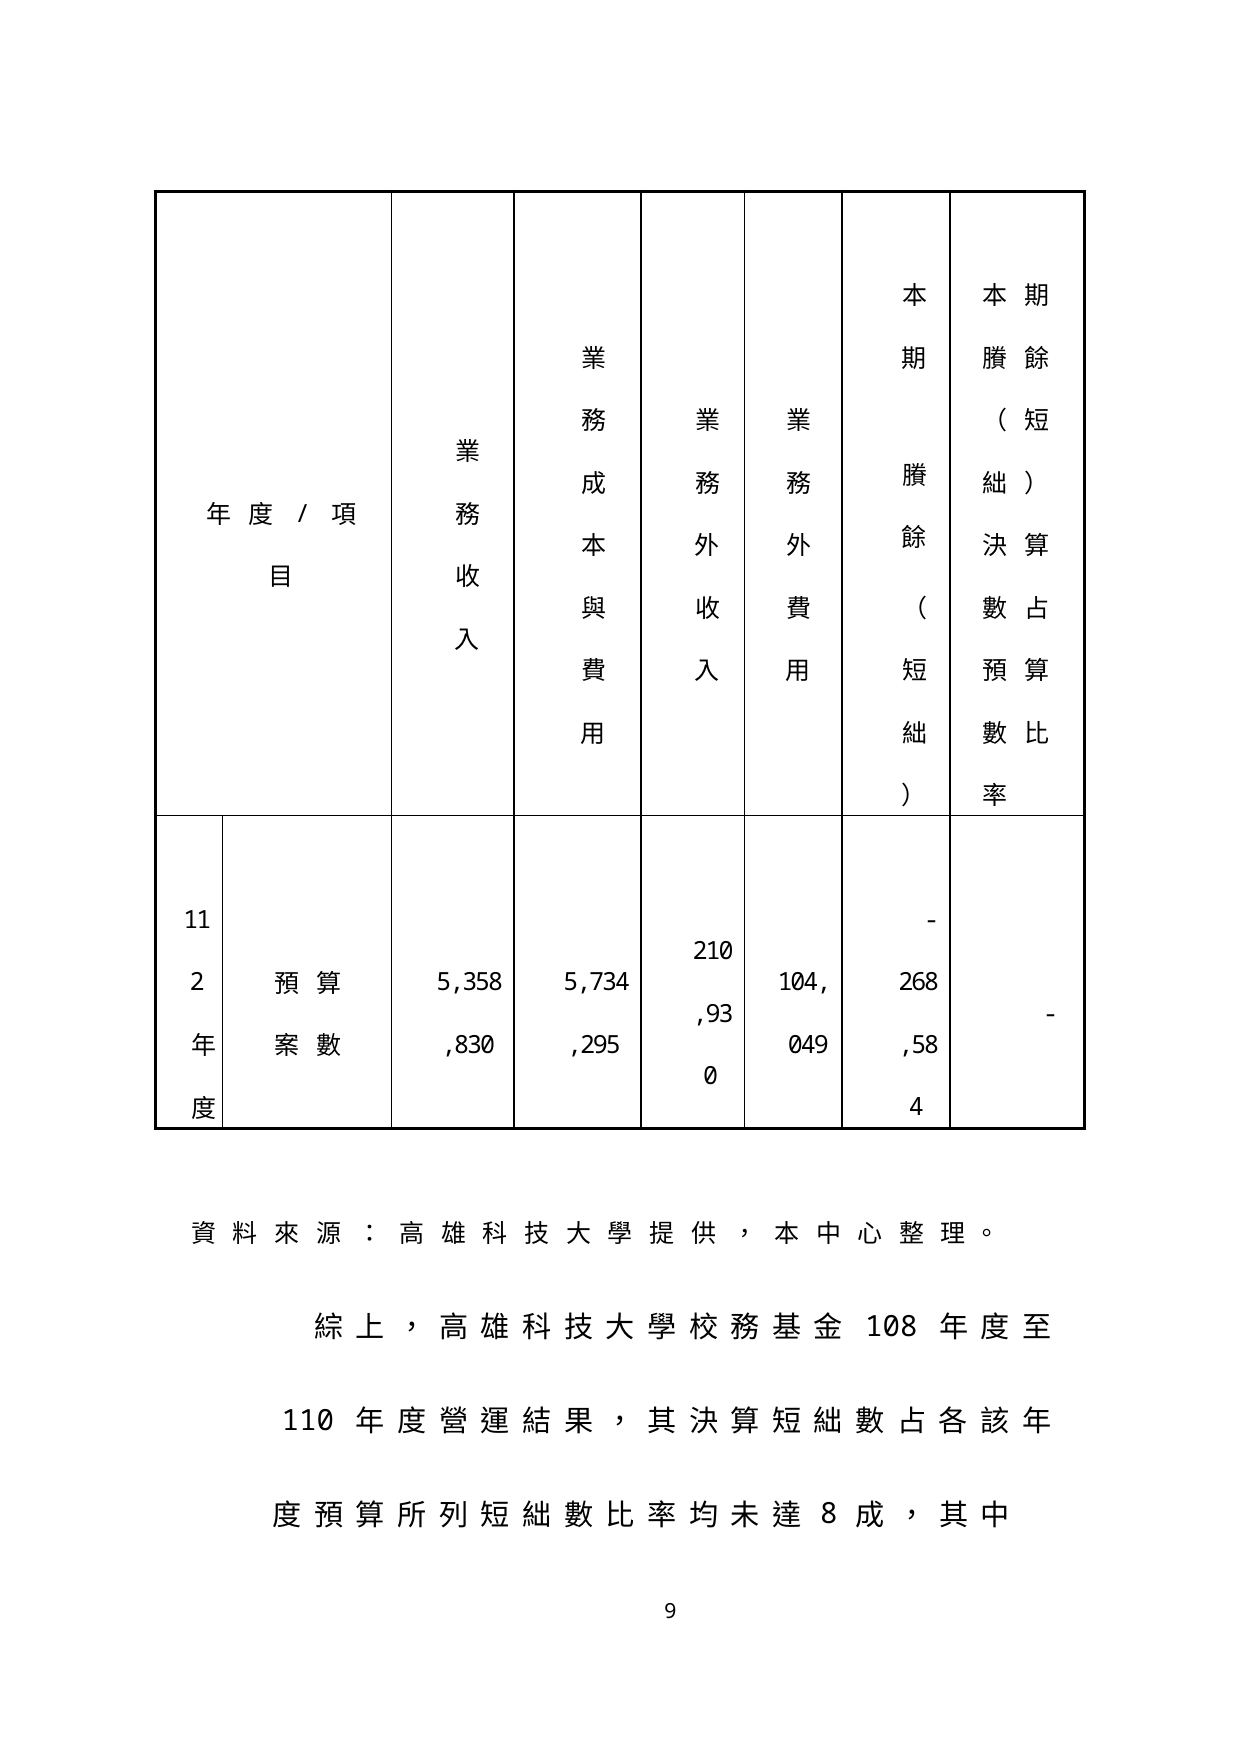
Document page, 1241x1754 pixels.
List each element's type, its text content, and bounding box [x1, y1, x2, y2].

table_header 業務外費用 [745, 193, 841, 814]
table_header 業務外 收入 [642, 193, 744, 814]
table_cell - [951, 816, 1083, 1127]
table_cell 預算案數 [223, 816, 391, 1127]
table_cell 210,930 [642, 816, 744, 1127]
text 資料來源：高雄科技大學提供，本中心整理。 [168, 1189, 1058, 1252]
table_cell 112年度 [157, 816, 222, 1127]
text 綜上，高雄科技大學校務基金108年度至110年度營運結果，其決算短絀數占各該年度預算所列短絀數比率均未達8成，其中 [242, 1252, 1058, 1564]
table_header 業務成本與費用 [515, 193, 640, 814]
table_header 本期賸餘（短絀）決算數占預算數比率 [951, 193, 1083, 814]
table_header 年度/項目 [157, 193, 391, 814]
table_cell 5,358,830 [392, 816, 513, 1127]
table_cell -268,584 [843, 816, 949, 1127]
table_header 業務收入 [392, 193, 513, 814]
table_header 本期 賸餘 （短絀） [843, 193, 949, 814]
table_cell 5,734,295 [515, 816, 640, 1127]
table_cell 104,049 [745, 816, 841, 1127]
